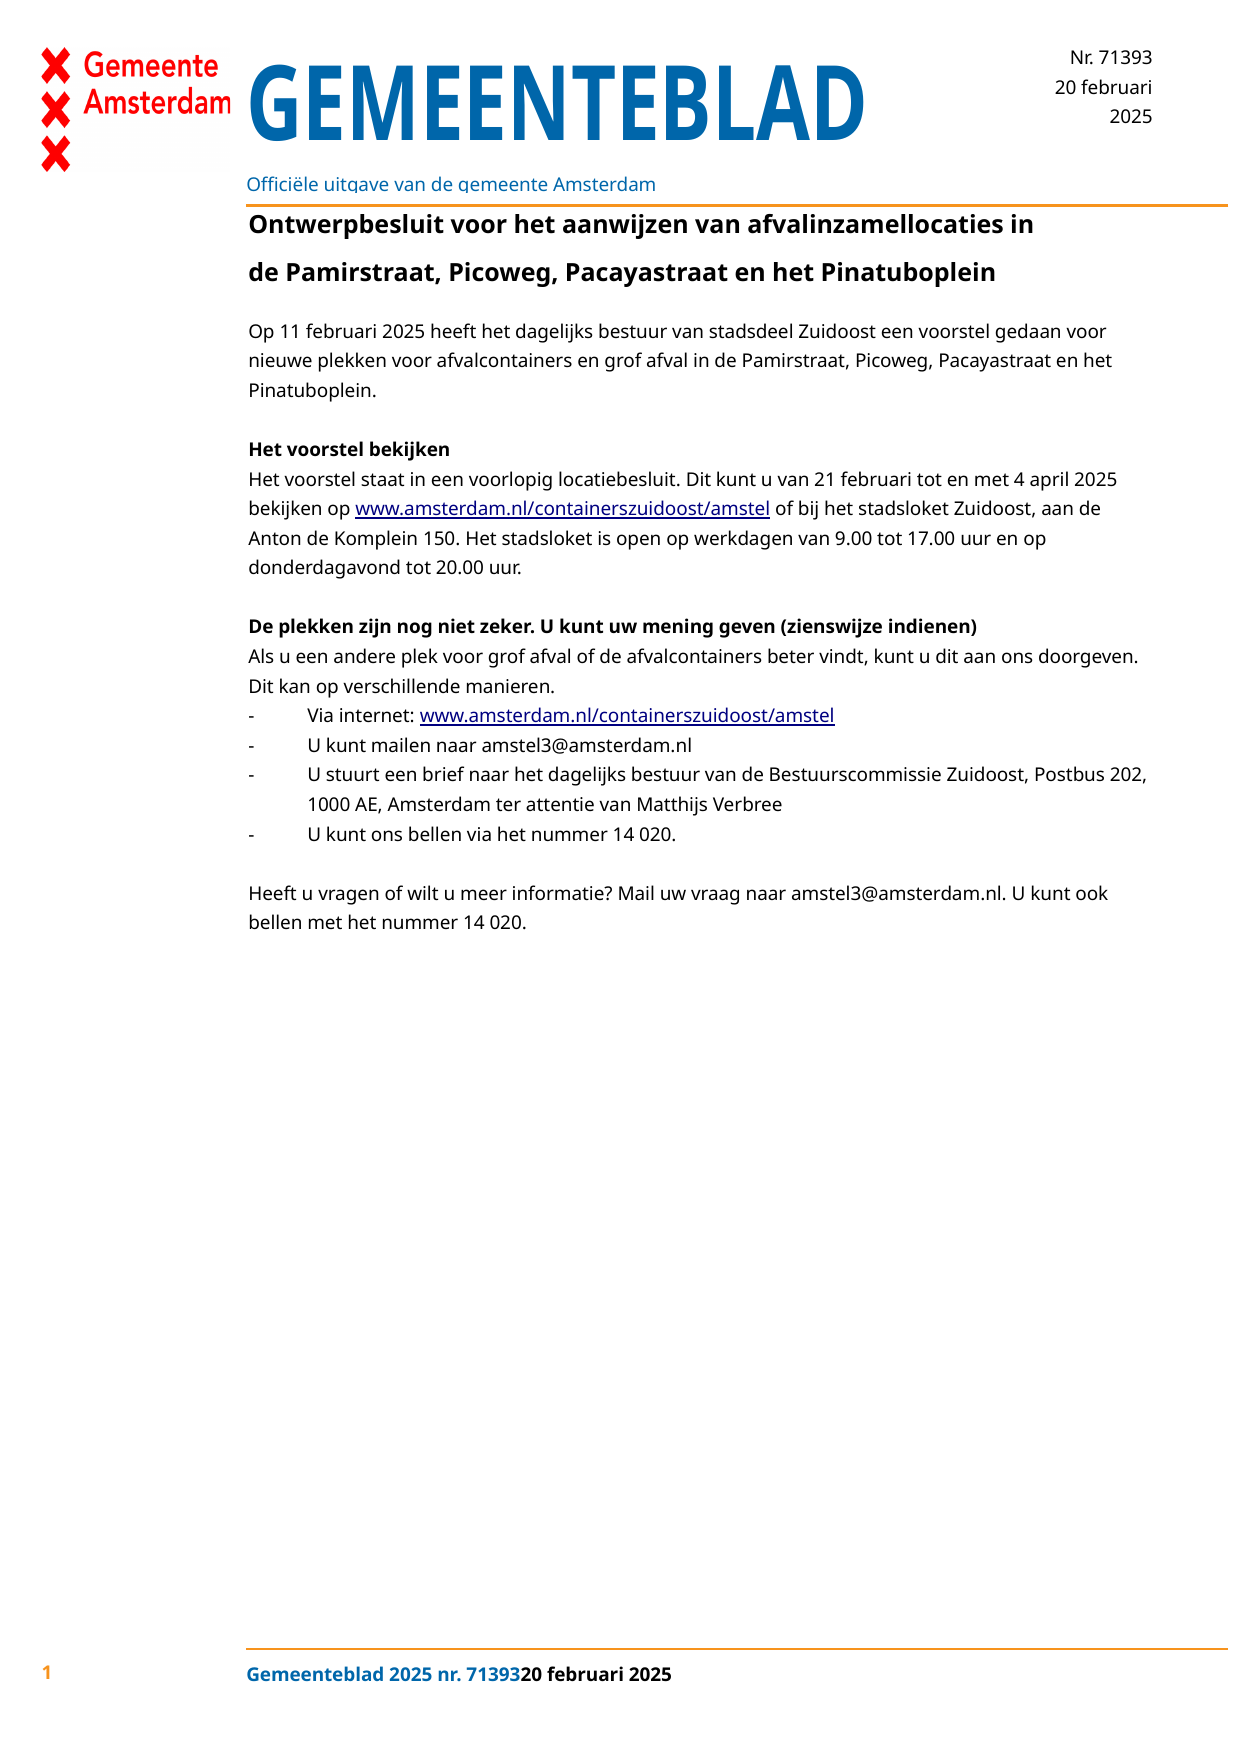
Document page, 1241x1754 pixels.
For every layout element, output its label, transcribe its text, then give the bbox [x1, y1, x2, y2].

list U stuurt een brief naar het dagelijks bestuur van de Bestuurscommissie Zuidoost, Postbus 202, 1000 AE, Amsterdam ter attentie van Matthijs Verbree [248, 762, 1152, 817]
list Via internet: www.amsterdam.nl/containerszuidoost/amstel [248, 702, 1152, 728]
list U kunt ons bellen via het nummer 14 020. [248, 821, 1152, 847]
text Heeft u vragen of wilt u meer informatie? Mail uw vraag naar amstel3@amsterdam.nl. U kunt ook bellen met het nummer 14 020. [248, 880, 1152, 935]
text Het voorstel bekijken [248, 436, 1152, 462]
text Op 11 februari 2025 heeft het dagelijks bestuur van stadsdeel Zuidoost een voorstel gedaan voor nieuwe plekken voor afvalcontainers en grof afval in de Pamirstraat, Picoweg, Pacayastraat en het Pinatuboplein. [248, 318, 1152, 403]
text Als u een andere plek voor grof afval of de afvalcontainers beter vindt, kunt u dit aan ons doorgeven. Dit kan op verschillende manieren. [248, 643, 1152, 699]
text Het voorstel staat in een voorlopig locatiebesluit. Dit kunt u van 21 februari tot en met 4 april 2025 bekijken op www.amsterdam.nl/containerszuidoost/amstel of bij het stadsloket Zuidoost, aan de Anton de Komplein 150. Het stadsloket is open op werkdagen van 9.00 tot 17.00 uur en op donderdagavond tot 20.00 uur. [248, 466, 1152, 580]
picture [41, 47, 231, 172]
text De plekken zijn nog niet zeker. U kunt uw mening geven (zienswijze indienen) [248, 614, 1152, 639]
text Ontwerpbesluit voor het aanwijzen van afvalinzamellocaties in de Pamirstraat, Picoweg, Pacayastraat en het Pinatuboplein [248, 207, 1152, 288]
list U kunt mailen naar amstel3@amsterdam.nl [248, 732, 1152, 758]
